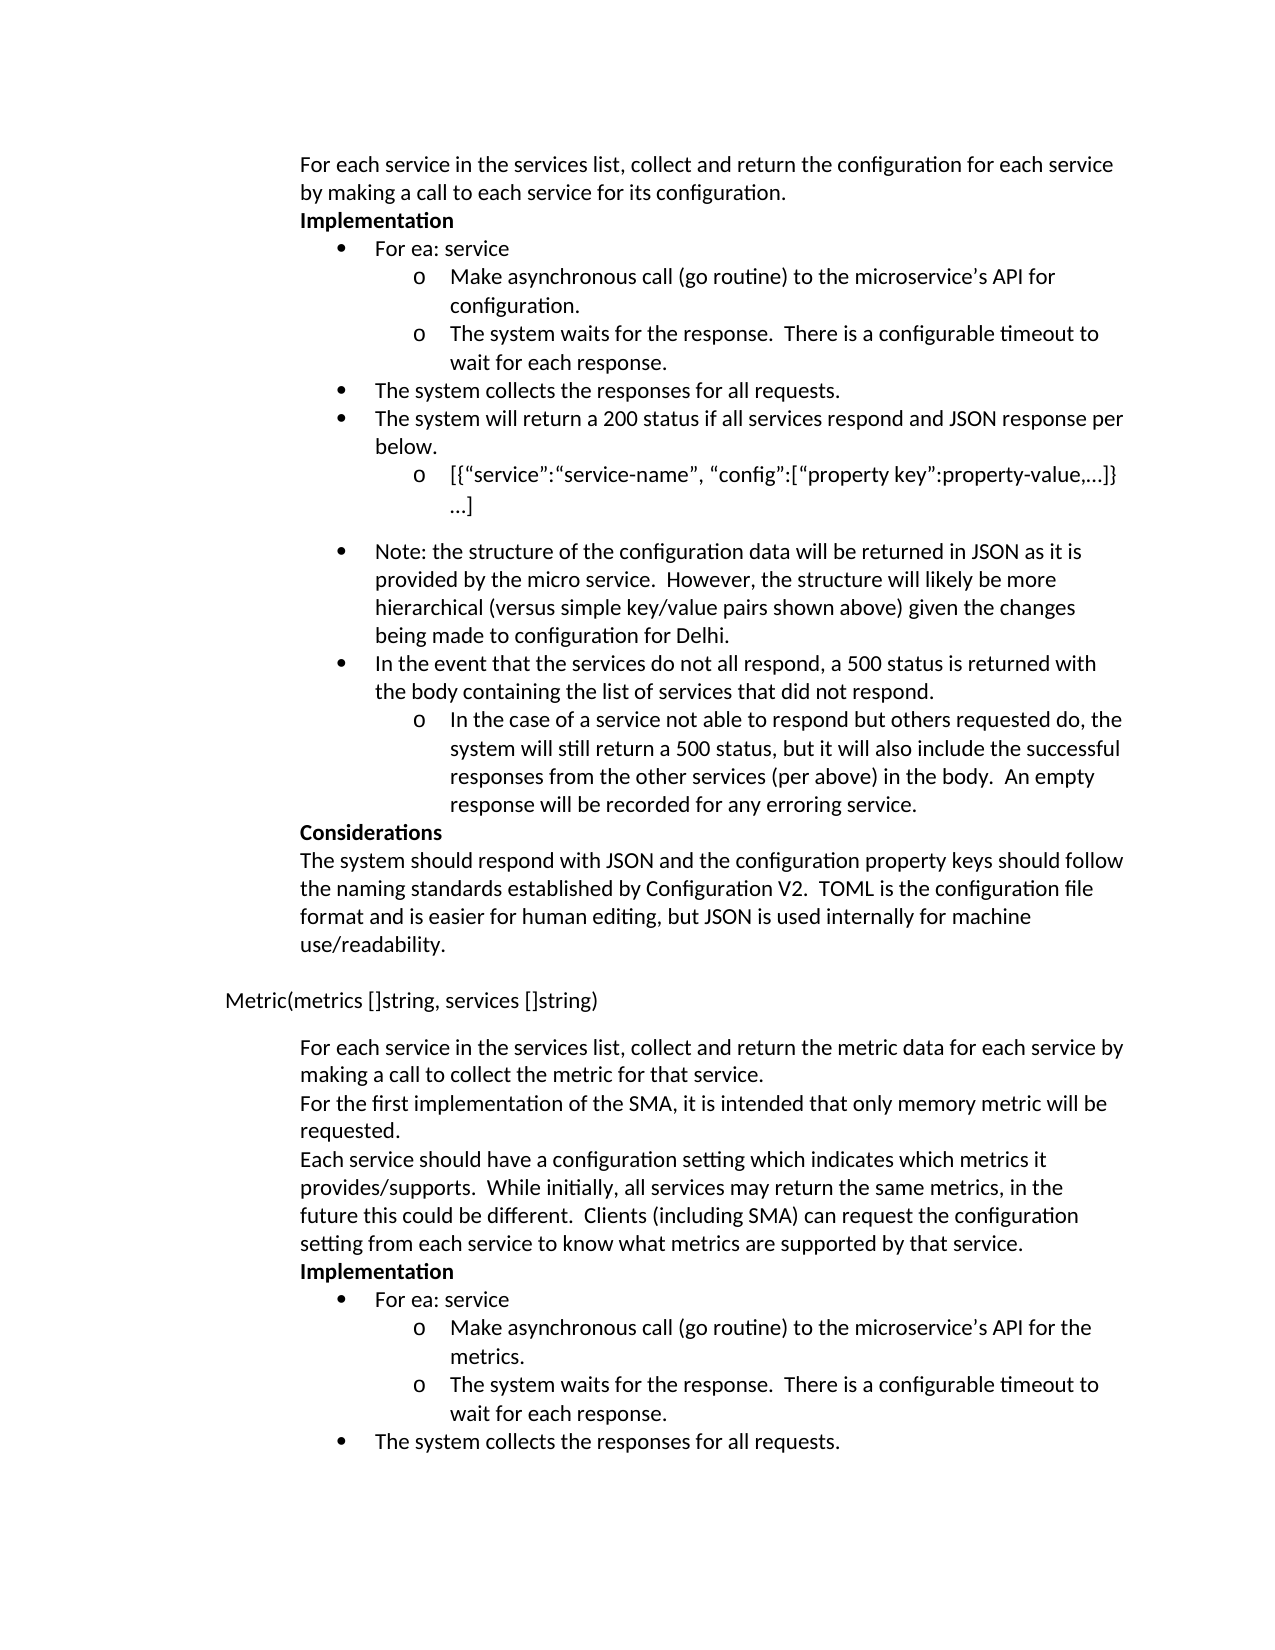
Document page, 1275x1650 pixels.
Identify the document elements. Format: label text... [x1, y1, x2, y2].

text For the first implementation of the SMA, it is intended that only memory metric will be requested. [300, 1089, 1125, 1145]
list Note: the structure of the configuration data will be returned in JSON as it is provided by the micro service. However, the structure will likely be more hierarchical (versus simple key/value pairs shown above) given the changes being made to configuration for Delhi. [337, 537, 1125, 649]
text The system should respond with JSON and the configuration property keys should follow the naming standards established by Configuration V2. TOML is the configuration file format and is easier for human editing, but JSON is used internally for machine use/readability. [300, 846, 1125, 958]
list The system collects the responses for all requests. [337, 1427, 1125, 1455]
list [{“service”:“service-name”, “config”:[“property key”:property-value,…]}…] [412, 461, 1125, 519]
list Make asynchronous call (go routine) to the microservice’s API for the metrics. [412, 1313, 1125, 1370]
list The system waits for the response. There is a configurable timeout to wait for each response. [412, 1370, 1125, 1427]
text Implementation [300, 1257, 1125, 1285]
list In the event that the services do not all respond, a 500 status is returned with the body containing the list of services that did not respond. [337, 649, 1125, 705]
text For each service in the services list, collect and return the configuration for each service by making a call to each service for its configuration. [300, 150, 1125, 206]
text Implementation [300, 206, 1125, 234]
list The system collects the responses for all requests. [337, 376, 1125, 404]
list In the case of a service not able to respond but others requested do, the system will still return a 500 status, but it will also include the successful responses from the other services (per above) in the body. An empty response will be recorded for any erroring service. [412, 705, 1125, 818]
list For ea: service [337, 1285, 1125, 1313]
list The system waits for the response. There is a configurable timeout to wait for each response. [412, 319, 1125, 376]
text Each service should have a configuration setting which indicates which metrics it provides/supports. While initially, all services may return the same metrics, in the future this could be different. Clients (including SMA) can request the configuration setting from each service to know what metrics are supported by that service. [300, 1145, 1125, 1257]
text Metric(metrics []string, services []string) [225, 987, 1125, 1014]
text Considerations [300, 818, 1125, 846]
list The system will return a 200 status if all services respond and JSON response per below. [337, 404, 1125, 461]
list Make asynchronous call (go routine) to the microservice’s API for configuration. [412, 262, 1125, 319]
list For ea: service [337, 234, 1125, 262]
text For each service in the services list, collect and return the metric data for each service by making a call to collect the metric for that service. [300, 1033, 1125, 1089]
